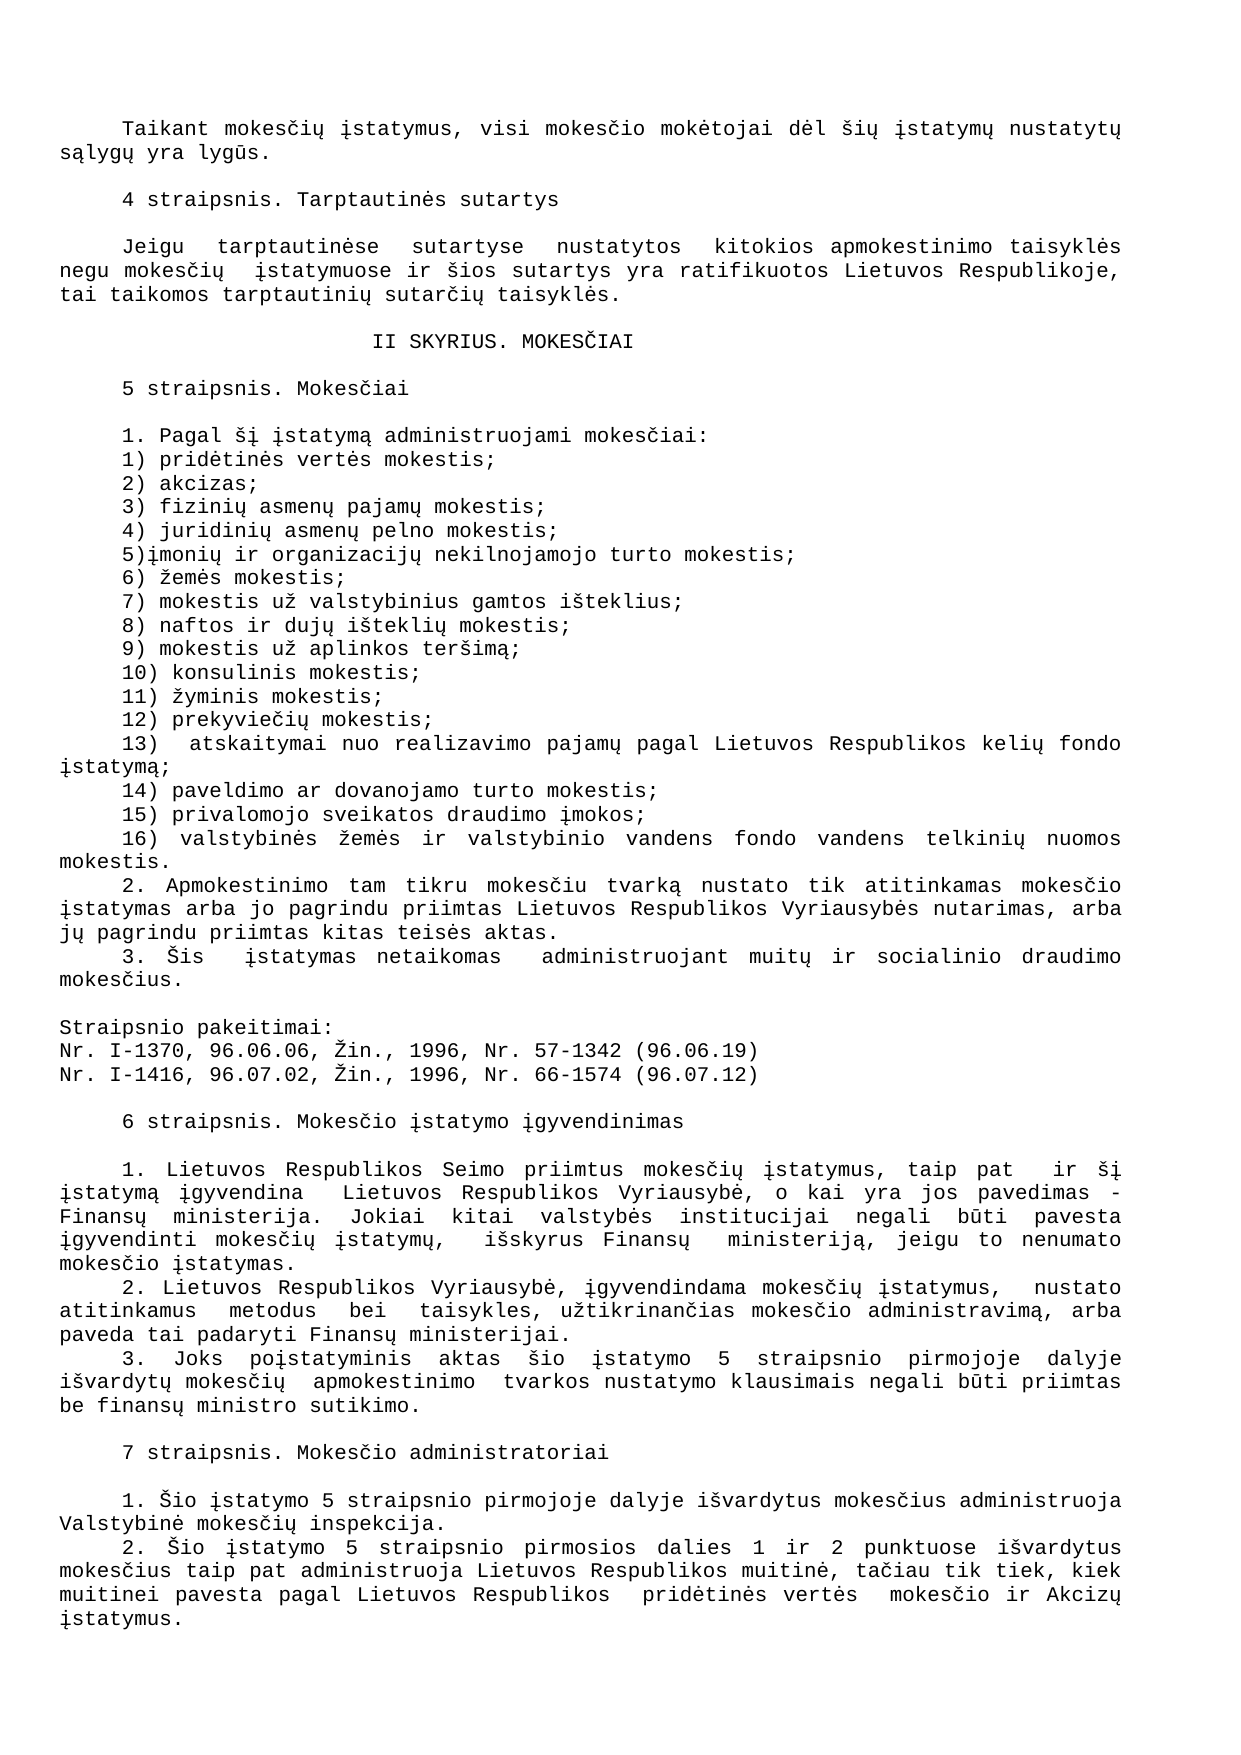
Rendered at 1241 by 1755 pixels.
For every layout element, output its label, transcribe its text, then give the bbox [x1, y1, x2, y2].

text 1. Šio įstatymo 5 straipsnio pirmojoje dalyje išvardytus mokesčius administruoja Valstybinė mokesčių inspekcija. [59, 1489, 1122, 1537]
text 12) prekyviečių mokestis; [59, 709, 1122, 733]
text 3. Šis įstatymas netaikomas administruojant muitų ir socialinio draudimo mokesčius. [59, 946, 1122, 993]
text 11) žyminis mokestis; [59, 686, 1122, 709]
text Jeigu tarptautinėse sutartyse nustatytos kitokios apmokestinimo taisyklės negu mokesčių įstatymuose ir šios sutartys yra ratifikuotos Lietuvos Respublikoje, tai taikomos tarptautinių sutarčių taisyklės. [59, 236, 1122, 307]
text 7 straipsnis. Mokesčio administratoriai [59, 1442, 1122, 1466]
text 9) mokestis už aplinkos teršimą; [59, 638, 1122, 662]
text 15) privalomojo sveikatos draudimo įmokos; [59, 804, 1122, 827]
text 6) žemės mokestis; [59, 567, 1122, 591]
text 8) naftos ir dujų išteklių mokestis; [59, 615, 1122, 638]
text Nr. I-1416, 96.07.02, Žin., 1996, Nr. 66-1574 (96.07.12) [59, 1064, 1122, 1088]
text 5)įmonių ir organizacijų nekilnojamojo turto mokestis; [59, 544, 1122, 567]
text 2. Apmokestinimo tam tikru mokesčiu tvarką nustato tik atitinkamas mokesčio įstatymas arba jo pagrindu priimtas Lietuvos Respublikos Vyriausybės nutarimas, arba jų pagrindu priimtas kitas teisės aktas. [59, 875, 1122, 946]
text 3. Joks poįstatyminis aktas šio įstatymo 5 straipsnio pirmojoje dalyje išvardytų mokesčių apmokestinimo tvarkos nustatymo klausimais negali būti priimtas be finansų ministro sutikimo. [59, 1348, 1122, 1419]
text 6 straipsnis. Mokesčio įstatymo įgyvendinimas [59, 1111, 1122, 1135]
text 16) valstybinės žemės ir valstybinio vandens fondo vandens telkinių nuomos mokestis. [59, 827, 1122, 875]
text 2. Šio įstatymo 5 straipsnio pirmosios dalies 1 ir 2 punktuose išvardytus mokesčius taip pat administruoja Lietuvos Respublikos muitinė, tačiau tik tiek, kiek muitinei pavesta pagal Lietuvos Respublikos pridėtinės vertės mokesčio ir Akcizų įstatymus. [59, 1537, 1122, 1631]
text 10) konsulinis mokestis; [59, 662, 1122, 686]
text 13) atskaitymai nuo realizavimo pajamų pagal Lietuvos Respublikos kelių fondo įstatymą; [59, 733, 1122, 780]
text 4 straipsnis. Tarptautinės sutartys [59, 189, 1122, 213]
text 1. Lietuvos Respublikos Seimo priimtus mokesčių įstatymus, taip pat ir šį įstatymą įgyvendina Lietuvos Respublikos Vyriausybė, o kai yra jos pavedimas - Finansų ministerija. Jokiai kitai valstybės institucijai negali būti pavesta įgyvendinti mokesčių įstatymų, išskyrus Finansų ministeriją, jeigu to nenumato mokesčio įstatymas. [59, 1158, 1122, 1277]
text 1. Pagal šį įstatymą administruojami mokesčiai: [59, 426, 1122, 449]
text II SKYRIUS. MOKESČIAI [59, 331, 1122, 354]
text 2. Lietuvos Respublikos Vyriausybė, įgyvendindama mokesčių įstatymus, nustato atitinkamus metodus bei taisykles, užtikrinančias mokesčio administravimą, arba paveda tai padaryti Finansų ministerijai. [59, 1277, 1122, 1348]
text 5 straipsnis. Mokesčiai [59, 378, 1122, 402]
text 2) akcizas; [59, 473, 1122, 496]
text Taikant mokesčių įstatymus, visi mokesčio mokėtojai dėl šių įstatymų nustatytų sąlygų yra lygūs. [59, 118, 1122, 165]
text 1) pridėtinės vertės mokestis; [59, 449, 1122, 473]
text Nr. I-1370, 96.06.06, Žin., 1996, Nr. 57-1342 (96.06.19) [59, 1040, 1122, 1064]
text 14) paveldimo ar dovanojamo turto mokestis; [59, 780, 1122, 804]
text 3) fizinių asmenų pajamų mokestis; [59, 496, 1122, 520]
text Straipsnio pakeitimai: [59, 1017, 1122, 1040]
text 7) mokestis už valstybinius gamtos išteklius; [59, 591, 1122, 615]
text 4) juridinių asmenų pelno mokestis; [59, 520, 1122, 544]
